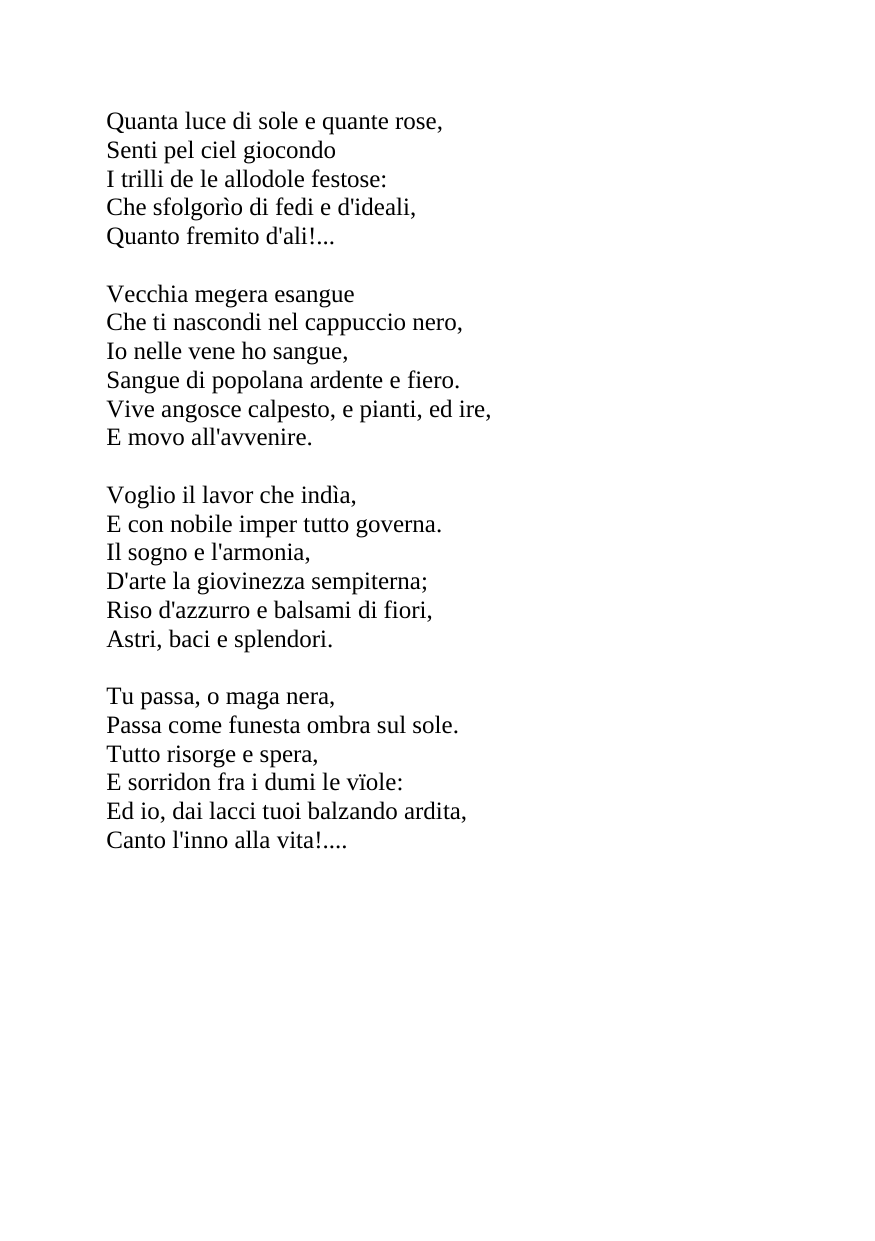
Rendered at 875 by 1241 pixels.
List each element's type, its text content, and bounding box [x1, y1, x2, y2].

text Quanto fremito d'ali!... [106, 221, 768, 250]
text Che ti nascondi nel cappuccio nero, [106, 307, 768, 336]
text Astri, baci e splendori. [106, 624, 768, 652]
text E movo all'avvenire. [106, 422, 768, 451]
text Canto l'inno alla vita!.... [106, 825, 768, 854]
text Vecchia megera esangue [106, 279, 768, 307]
text D'arte la giovinezza sempiterna; [106, 566, 768, 595]
text Il sogno e l'armonia, [106, 537, 768, 566]
text Senti pel ciel giocondo [106, 135, 768, 164]
text Passa come funesta ombra sul sole. [106, 710, 768, 739]
text Riso d'azzurro e balsami di fiori, [106, 595, 768, 624]
text E sorridon fra i dumi le vïole: [106, 767, 768, 796]
text Io nelle vene ho sangue, [106, 336, 768, 365]
text Tutto risorge e spera, [106, 739, 768, 767]
text Sangue di popolana ardente e fiero. [106, 365, 768, 394]
text E con nobile imper tutto governa. [106, 509, 768, 537]
text Quanta luce di sole e quante rose, [106, 106, 768, 135]
text Ed io, dai lacci tuoi balzando ardita, [106, 796, 768, 825]
text Tu passa, o maga nera, [106, 681, 768, 710]
text Voglio il lavor che indìa, [106, 480, 768, 509]
text Che sfolgorìo di fedi e d'ideali, [106, 192, 768, 221]
text I trilli de le allodole festose: [106, 164, 768, 192]
text Vive angosce calpesto, e pianti, ed ire, [106, 394, 768, 422]
